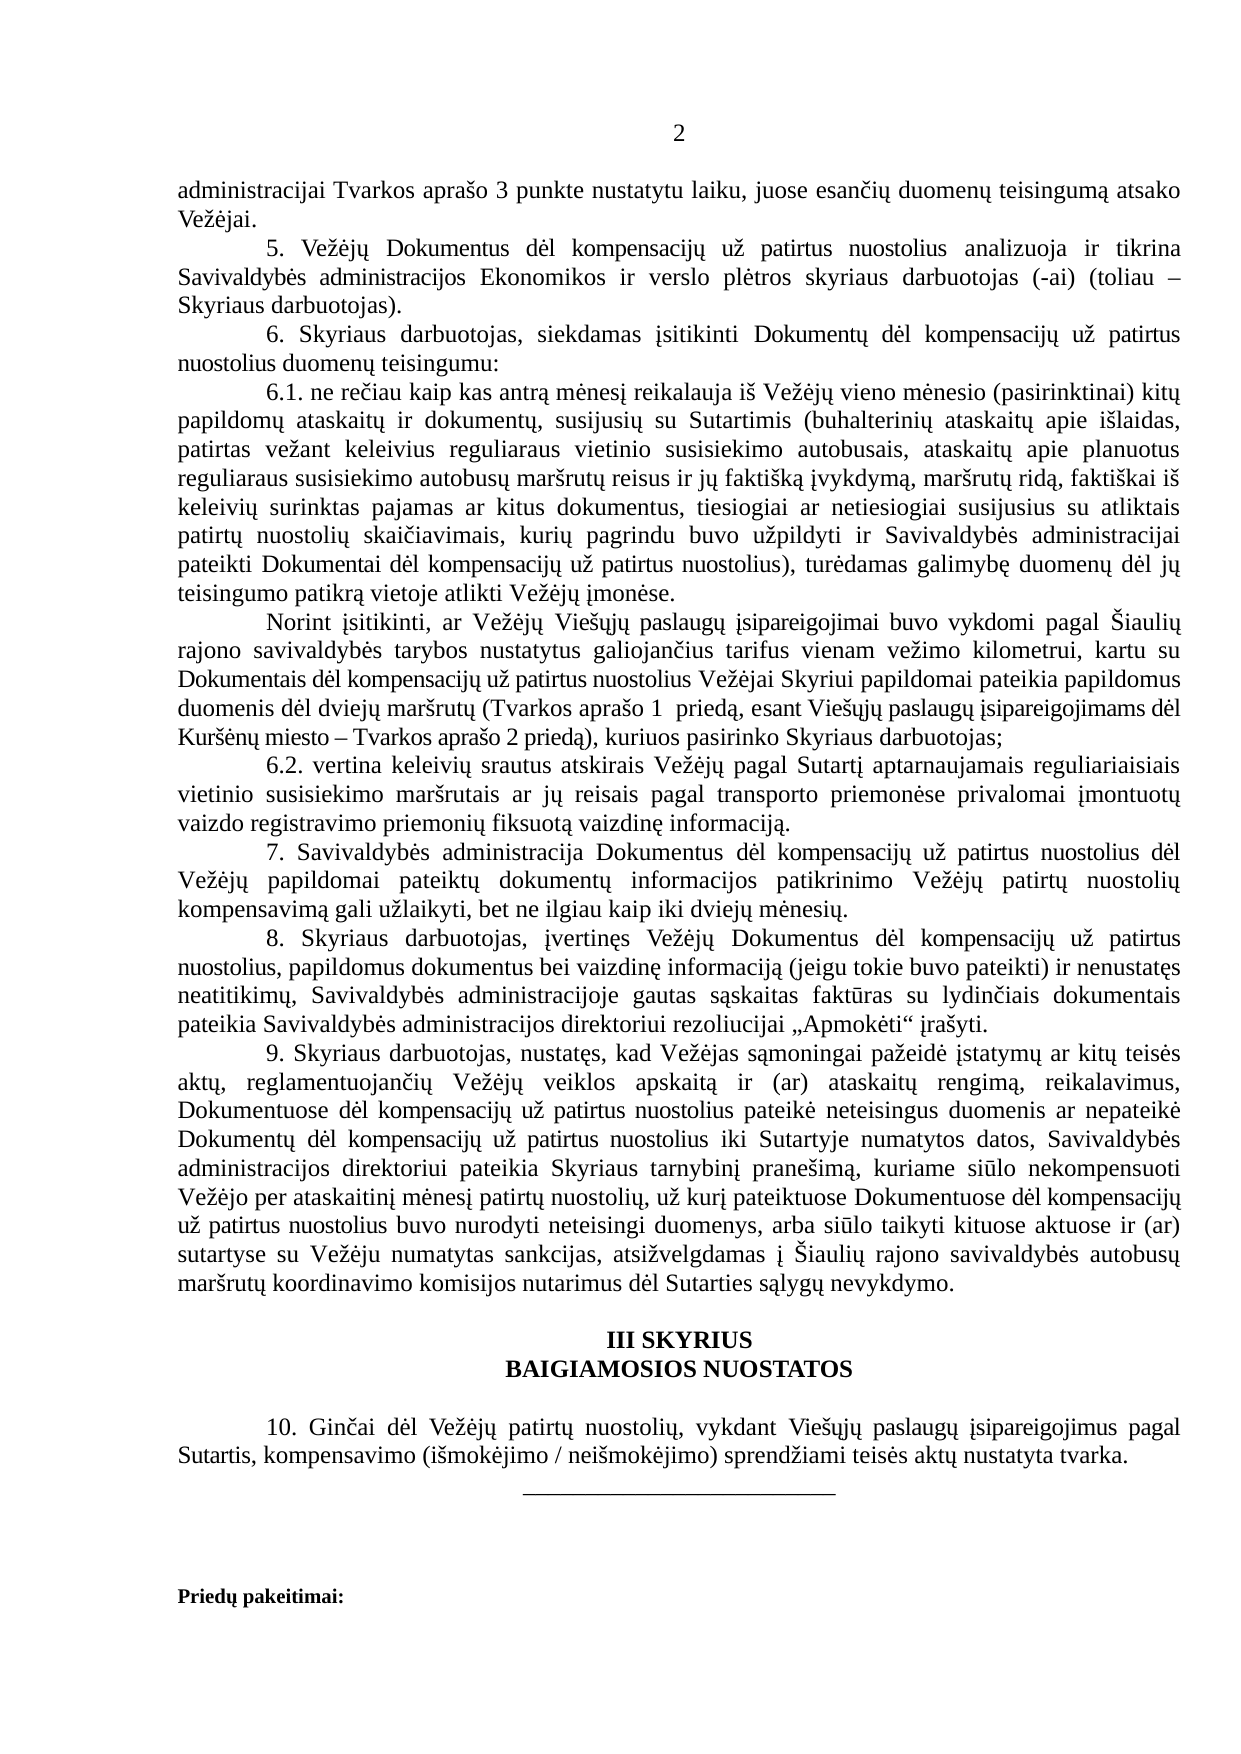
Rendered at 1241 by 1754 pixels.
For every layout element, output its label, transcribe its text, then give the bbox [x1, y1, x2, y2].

text BAIGIAMOSIOS NUOSTATOS [177, 1354, 1181, 1383]
text 7. Savivaldybės administracija Dokumentus dėl kompensacijų už patirtus nuostolius dėl Vežėjų papildomai pateiktų dokumentų informacijos patikrinimo Vežėjų patirtų nuostolių kompensavimą gali užlaikyti, bet ne ilgiau kaip iki dviejų mėnesių. [177, 837, 1181, 923]
text _________________________ [177, 1469, 1181, 1498]
text 5. Vežėjų Dokumentus dėl kompensacijų už patirtus nuostolius analizuoja ir tikrina Savivaldybės administracijos Ekonomikos ir verslo plėtros skyriaus darbuotojas (-ai) (toliau – Skyriaus darbuotojas). [177, 233, 1181, 319]
text III SKYRIUS [177, 1326, 1181, 1354]
text 10. Ginčai dėl Vežėjų patirtų nuostolių, vykdant Viešųjų paslaugų įsipareigojimus pagal Sutartis, kompensavimo (išmokėjimo / neišmokėjimo) sprendžiami teisės aktų nustatyta tvarka. [177, 1412, 1181, 1469]
text administracijai Tvarkos aprašo 3 punkte nustatytu laiku, juose esančių duomenų teisingumą atsako Vežėjai. [177, 176, 1181, 233]
text Norint įsitikinti, ar Vežėjų Viešųjų paslaugų įsipareigojimai buvo vykdomi pagal Šiaulių rajono savivaldybės tarybos nustatytus galiojančius tarifus vienam vežimo kilometrui, kartu su Dokumentais dėl kompensacijų už patirtus nuostolius Vežėjai Skyriui papildomai pateikia papildomus duomenis dėl dviejų maršrutų (Tvarkos aprašo 1 priedą, esant Viešųjų paslaugų įsipareigojimams dėl Kuršėnų miesto – Tvarkos aprašo 2 priedą), kuriuos pasirinko Skyriaus darbuotojas; [177, 607, 1181, 751]
text 9. Skyriaus darbuotojas, nustatęs, kad Vežėjas sąmoningai pažeidė įstatymų ar kitų teisės aktų, reglamentuojančių Vežėjų veiklos apskaitą ir (ar) ataskaitų rengimą, reikalavimus, Dokumentuose dėl kompensacijų už patirtus nuostolius pateikė neteisingus duomenis ar nepateikė Dokumentų dėl kompensacijų už patirtus nuostolius iki Sutartyje numatytos datos, Savivaldybės administracijos direktoriui pateikia Skyriaus tarnybinį pranešimą, kuriame siūlo nekompensuoti Vežėjo per ataskaitinį mėnesį patirtų nuostolių, už kurį pateiktuose Dokumentuose dėl kompensacijų už patirtus nuostolius buvo nurodyti neteisingi duomenys, arba siūlo taikyti kituose aktuose ir (ar) sutartyse su Vežėju numatytas sankcijas, atsižvelgdamas į Šiaulių rajono savivaldybės autobusų maršrutų koordinavimo komisijos nutarimus dėl Sutarties sąlygų nevykdymo. [177, 1038, 1181, 1297]
text Priedų pakeitimai: [177, 1584, 1181, 1608]
text 8. Skyriaus darbuotojas, įvertinęs Vežėjų Dokumentus dėl kompensacijų už patirtus nuostolius, papildomus dokumentus bei vaizdinę informaciją (jeigu tokie buvo pateikti) ir nenustatęs neatitikimų, Savivaldybės administracijoje gautas sąskaitas faktūras su lydinčiais dokumentais pateikia Savivaldybės administracijos direktoriui rezoliucijai „Apmokėti“ įrašyti. [177, 923, 1181, 1038]
text 6.2. vertina keleivių srautus atskirais Vežėjų pagal Sutartį aptarnaujamais reguliariaisiais vietinio susisiekimo maršrutais ar jų reisais pagal transporto priemonėse privalomai įmontuotų vaizdo registravimo priemonių fiksuotą vaizdinę informaciją. [177, 751, 1181, 837]
text 6.1. ne rečiau kaip kas antrą mėnesį reikalauja iš Vežėjų vieno mėnesio (pasirinktinai) kitų papildomų ataskaitų ir dokumentų, susijusių su Sutartimis (buhalterinių ataskaitų apie išlaidas, patirtas vežant keleivius reguliaraus vietinio susisiekimo autobusais, ataskaitų apie planuotus reguliaraus susisiekimo autobusų maršrutų reisus ir jų faktišką įvykdymą, maršrutų ridą, faktiškai iš keleivių surinktas pajamas ar kitus dokumentus, tiesiogiai ar netiesiogiai susijusius su atliktais patirtų nuostolių skaičiavimais, kurių pagrindu buvo užpildyti ir Savivaldybės administracijai pateikti Dokumentai dėl kompensacijų už patirtus nuostolius), turėdamas galimybę duomenų dėl jų teisingumo patikrą vietoje atlikti Vežėjų įmonėse. [177, 377, 1181, 607]
text 6. Skyriaus darbuotojas, siekdamas įsitikinti Dokumentų dėl kompensacijų už patirtus nuostolius duomenų teisingumu: [177, 319, 1181, 377]
